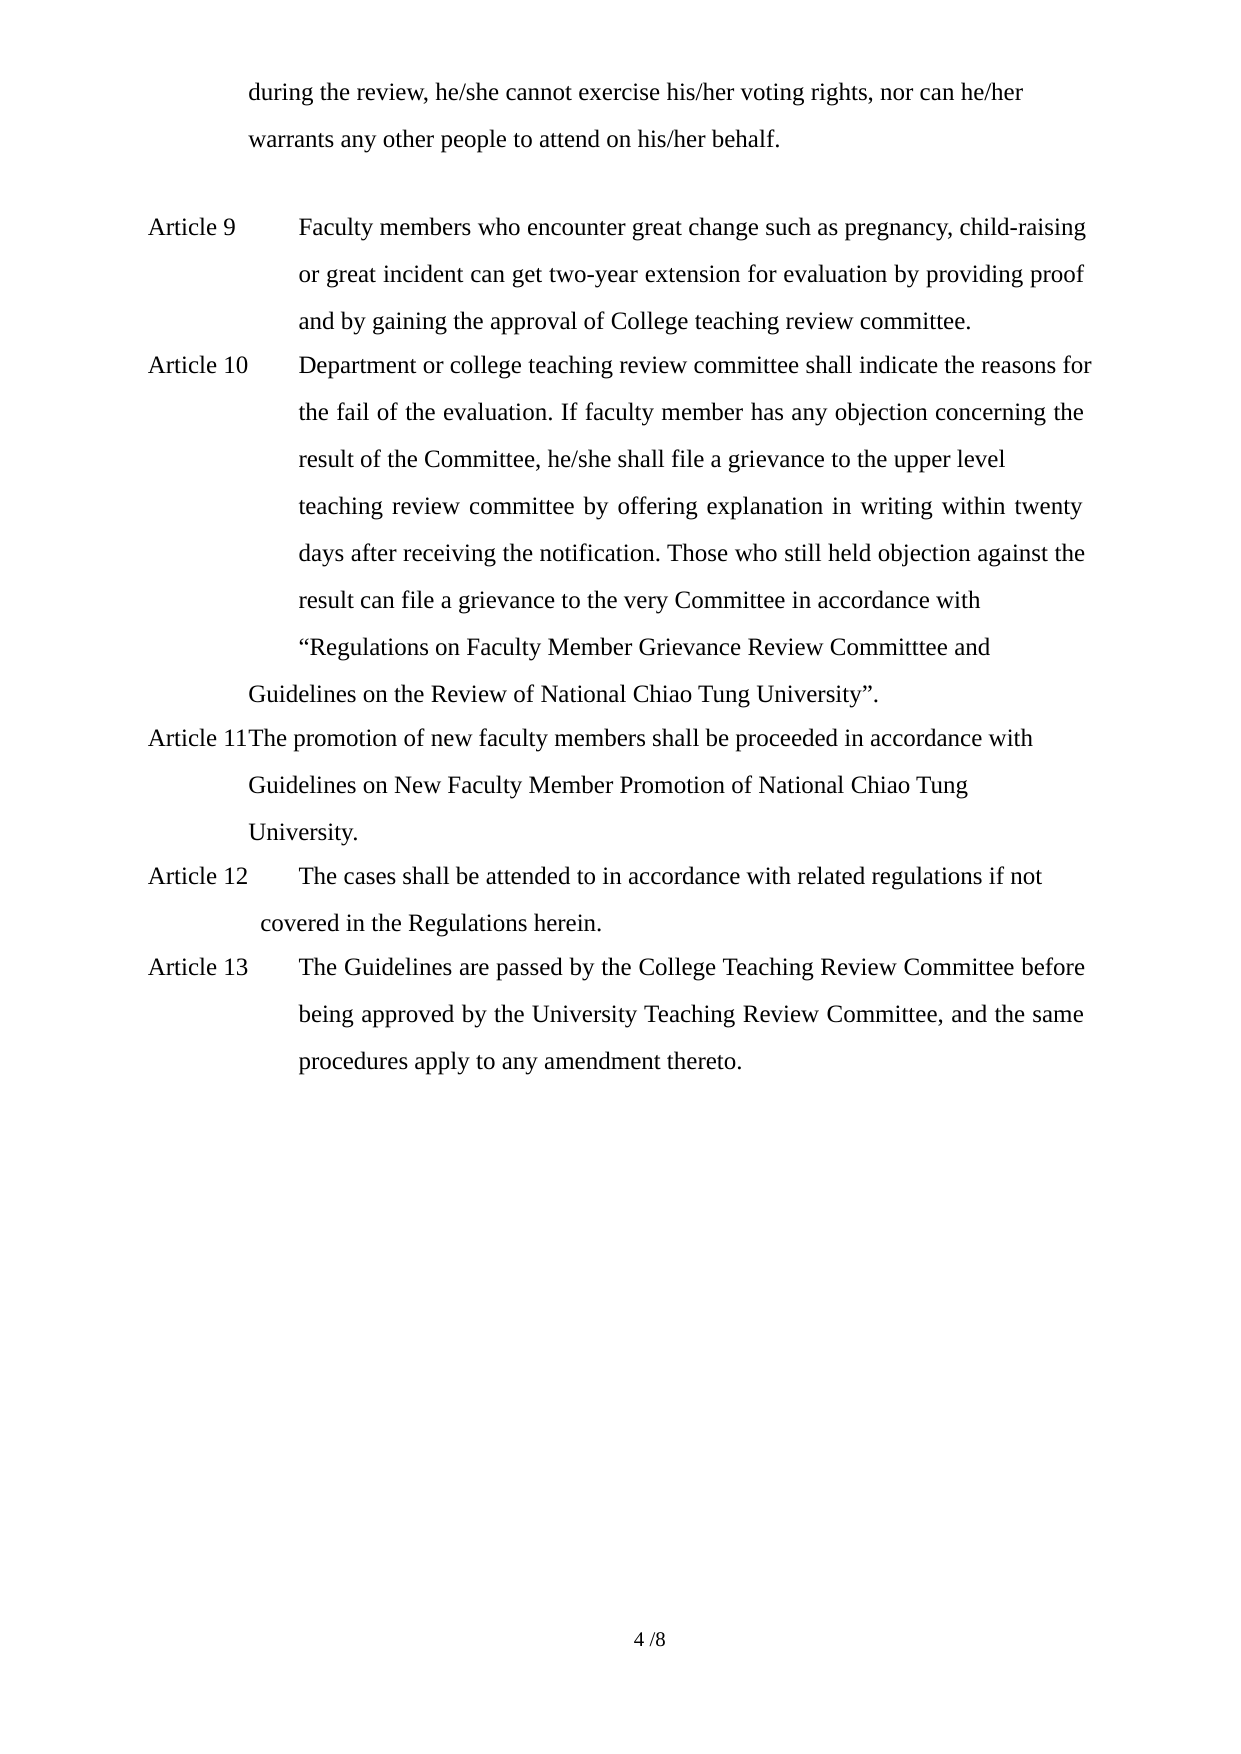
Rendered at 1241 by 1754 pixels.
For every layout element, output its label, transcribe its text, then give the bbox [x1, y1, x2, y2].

text Article 12 The cases shall be attended to in accordance with related regulations if not covered in the Regulations herein. [148, 857, 1092, 942]
text during the review, he/she cannot exercise his/her voting rights, nor can he/her warrants any other people to attend on his/her behalf. [148, 73, 1092, 157]
text Article 13 The Guidelines are passed by the College Teaching Review Committee before being approved by the University Teaching Review Committee, and the same procedures apply to any amendment thereto. [148, 949, 1092, 1080]
text Article 11 The promotion of new faculty members shall be proceeded in accordance with Guidelines on New Faculty Member Promotion of National Chiao Tung University. [148, 719, 1092, 851]
text Article 9 Faculty members who encounter great change such as pregnancy, child-raising or great incident can get two-year extension for evaluation by providing proof and by gaining the approval of College teaching review committee. [148, 209, 1092, 340]
text Article 10 Department or college teaching review committee shall indicate the reasons for the fail of the evaluation. If faculty member has any objection concerning the result of the Committee, he/she shall file a grievance to the upper level teaching review committee by offering explanation in writing within twenty days after receiving the notification. Those who still held objection against the result can file a grievance to the very Committee in accordance with “Regulations on Faculty Member Grievance Review Committtee and Guidelines on the Review of National Chiao Tung University”. [148, 347, 1092, 712]
